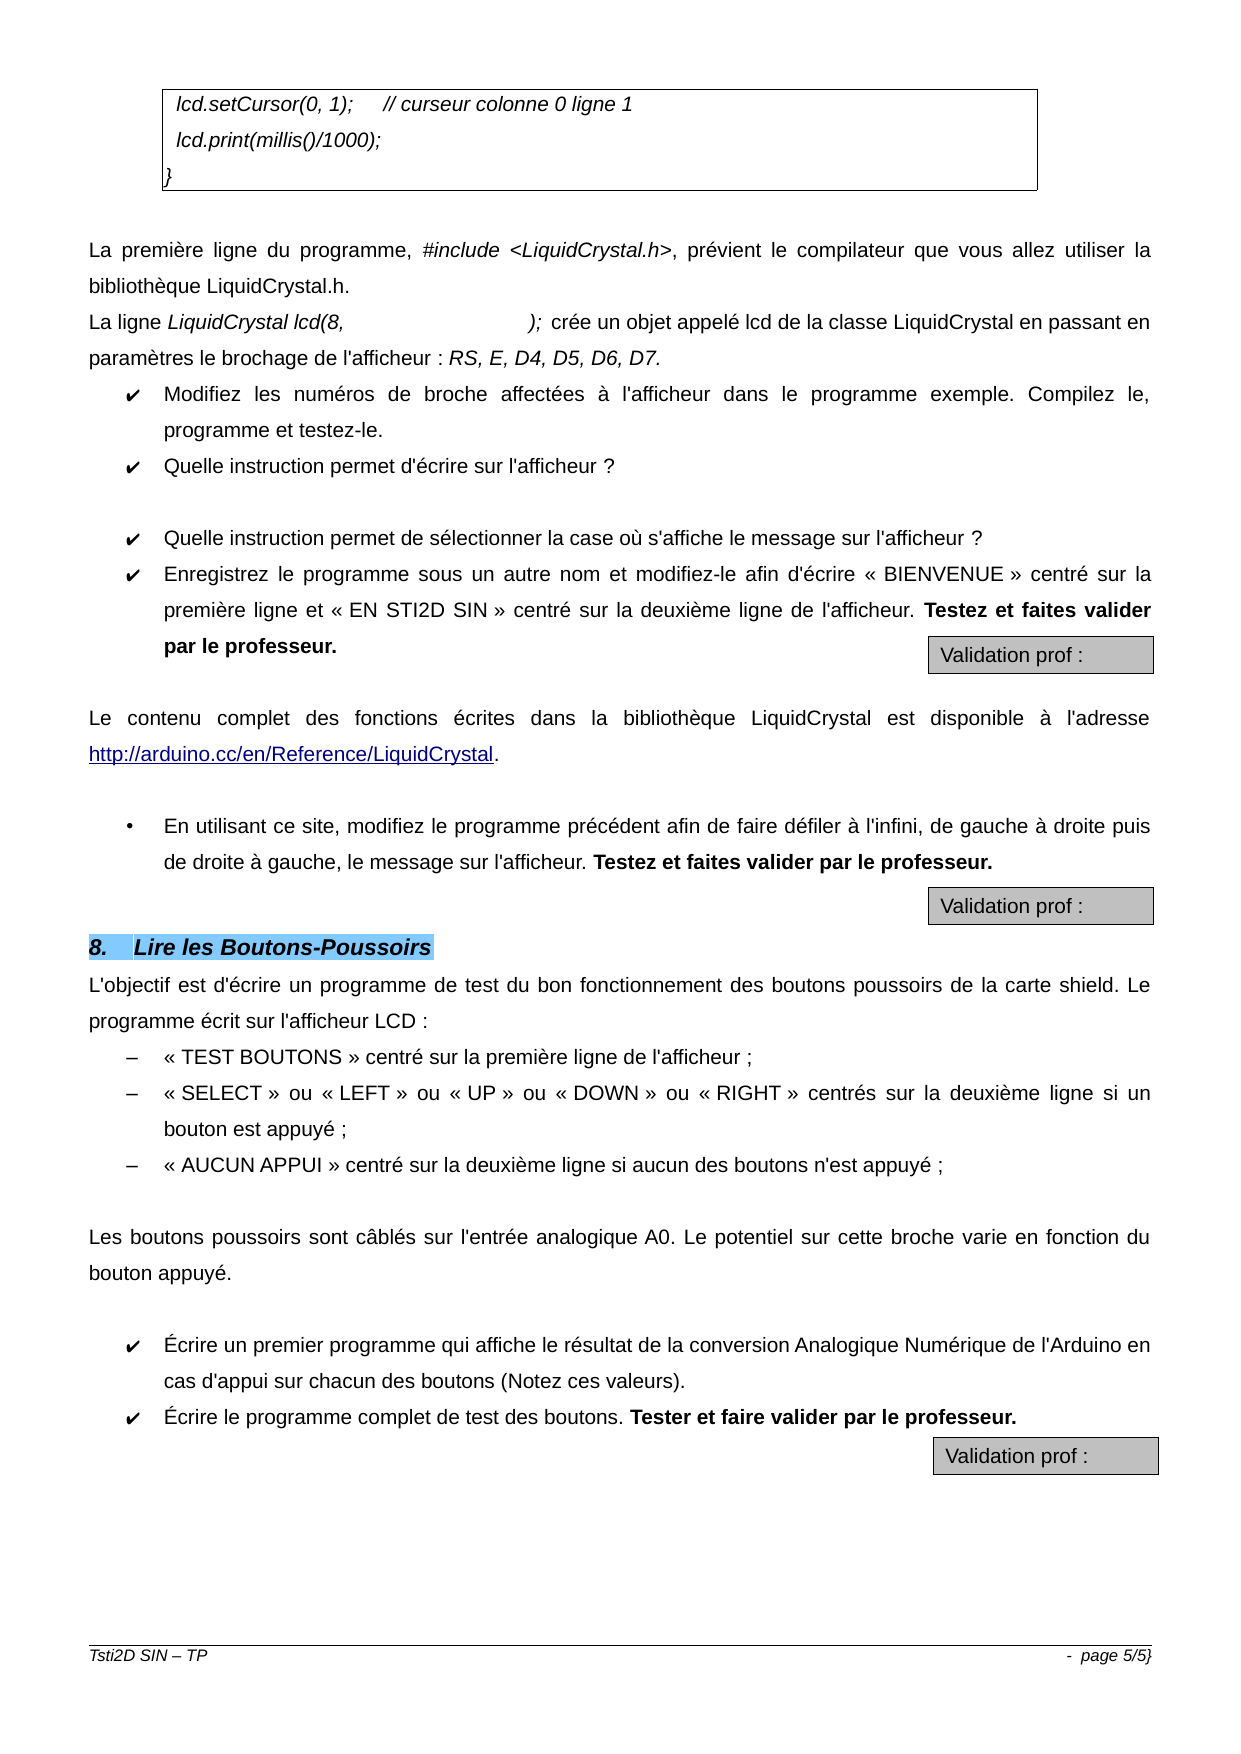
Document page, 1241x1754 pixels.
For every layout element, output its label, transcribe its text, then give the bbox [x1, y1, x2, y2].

text La ligne LiquidCrystal lcd(8, ); crée un objet appelé lcd de la classe LiquidCrystal en passant en paramètres le brochage de l'afficheur : RS, E, D4, D5, D6, D7. [88, 310, 1152, 370]
text Les boutons poussoirs sont câblés sur l'entrée analogique A0. Le potentiel sur cette broche varie en fonction du bouton appuyé. [88, 1225, 1152, 1284]
list Quelle instruction permet d'écrire sur l'afficheur ? [126, 454, 1152, 478]
text lcd.setCursor(0, 1); // curseur colonne 0 ligne 1 [163, 90, 1037, 116]
text } [163, 160, 1037, 190]
subtitle Lire les Boutons-Poussoirs [434, 934, 1152, 960]
list En utilisant ce site, modifiez le programme précédent afin de faire défiler à l'infini, de gauche à droite puis de droite à gauche, le message sur l'afficheur. Testez et faites valider par le professeur. [126, 814, 1152, 874]
text Le contenu complet des fonctions écrites dans la bibliothèque LiquidCrystal est disponible à l'adresse http://arduino.cc/en/Reference/LiquidCrystal. [88, 706, 1152, 766]
list Écrire un premier programme qui affiche le résultat de la conversion Analogique Numérique de l'Arduino en cas d'appui sur chacun des boutons (Notez ces valeurs). [126, 1332, 1152, 1392]
list « TEST BOUTONS » centré sur la première ligne de l'afficheur ; [126, 1045, 1152, 1069]
text L'objectif est d'écrire un programme de test du bon fonctionnement des boutons poussoirs de la carte shield. Le programme écrit sur l'afficheur LCD : [88, 973, 1152, 1033]
text lcd.print(millis()/1000); [163, 124, 1037, 151]
list « AUCUN APPUI » centré sur la deuxième ligne si aucun des boutons n'est appuyé ; [126, 1153, 1152, 1177]
list « SELECT » ou « LEFT » ou « UP » ou « DOWN » ou « RIGHT » centrés sur la deuxième ligne si un bouton est appuyé ; [126, 1081, 1152, 1141]
list Modifiez les numéros de broche affectées à l'afficheur dans le programme exemple. Compilez le, programme et testez-le. [126, 382, 1152, 442]
list Écrire le programme complet de test des boutons. Tester et faire valider par le professeur. [126, 1404, 1152, 1428]
text La première ligne du programme, #include <LiquidCrystal.h>, prévient le compilateur que vous allez utiliser la bibliothèque LiquidCrystal.h. [88, 238, 1152, 298]
list Enregistrez le programme sous un autre nom et modifiez-le afin d'écrire « BIENVENUE » centré sur la première ligne et « EN STI2D SIN » centré sur la deuxième ligne de l'afficheur. Testez et faites valider par le professeur. [126, 562, 1152, 658]
list Quelle instruction permet de sélectionner la case où s'affiche le message sur l'afficheur ? [126, 526, 1152, 550]
